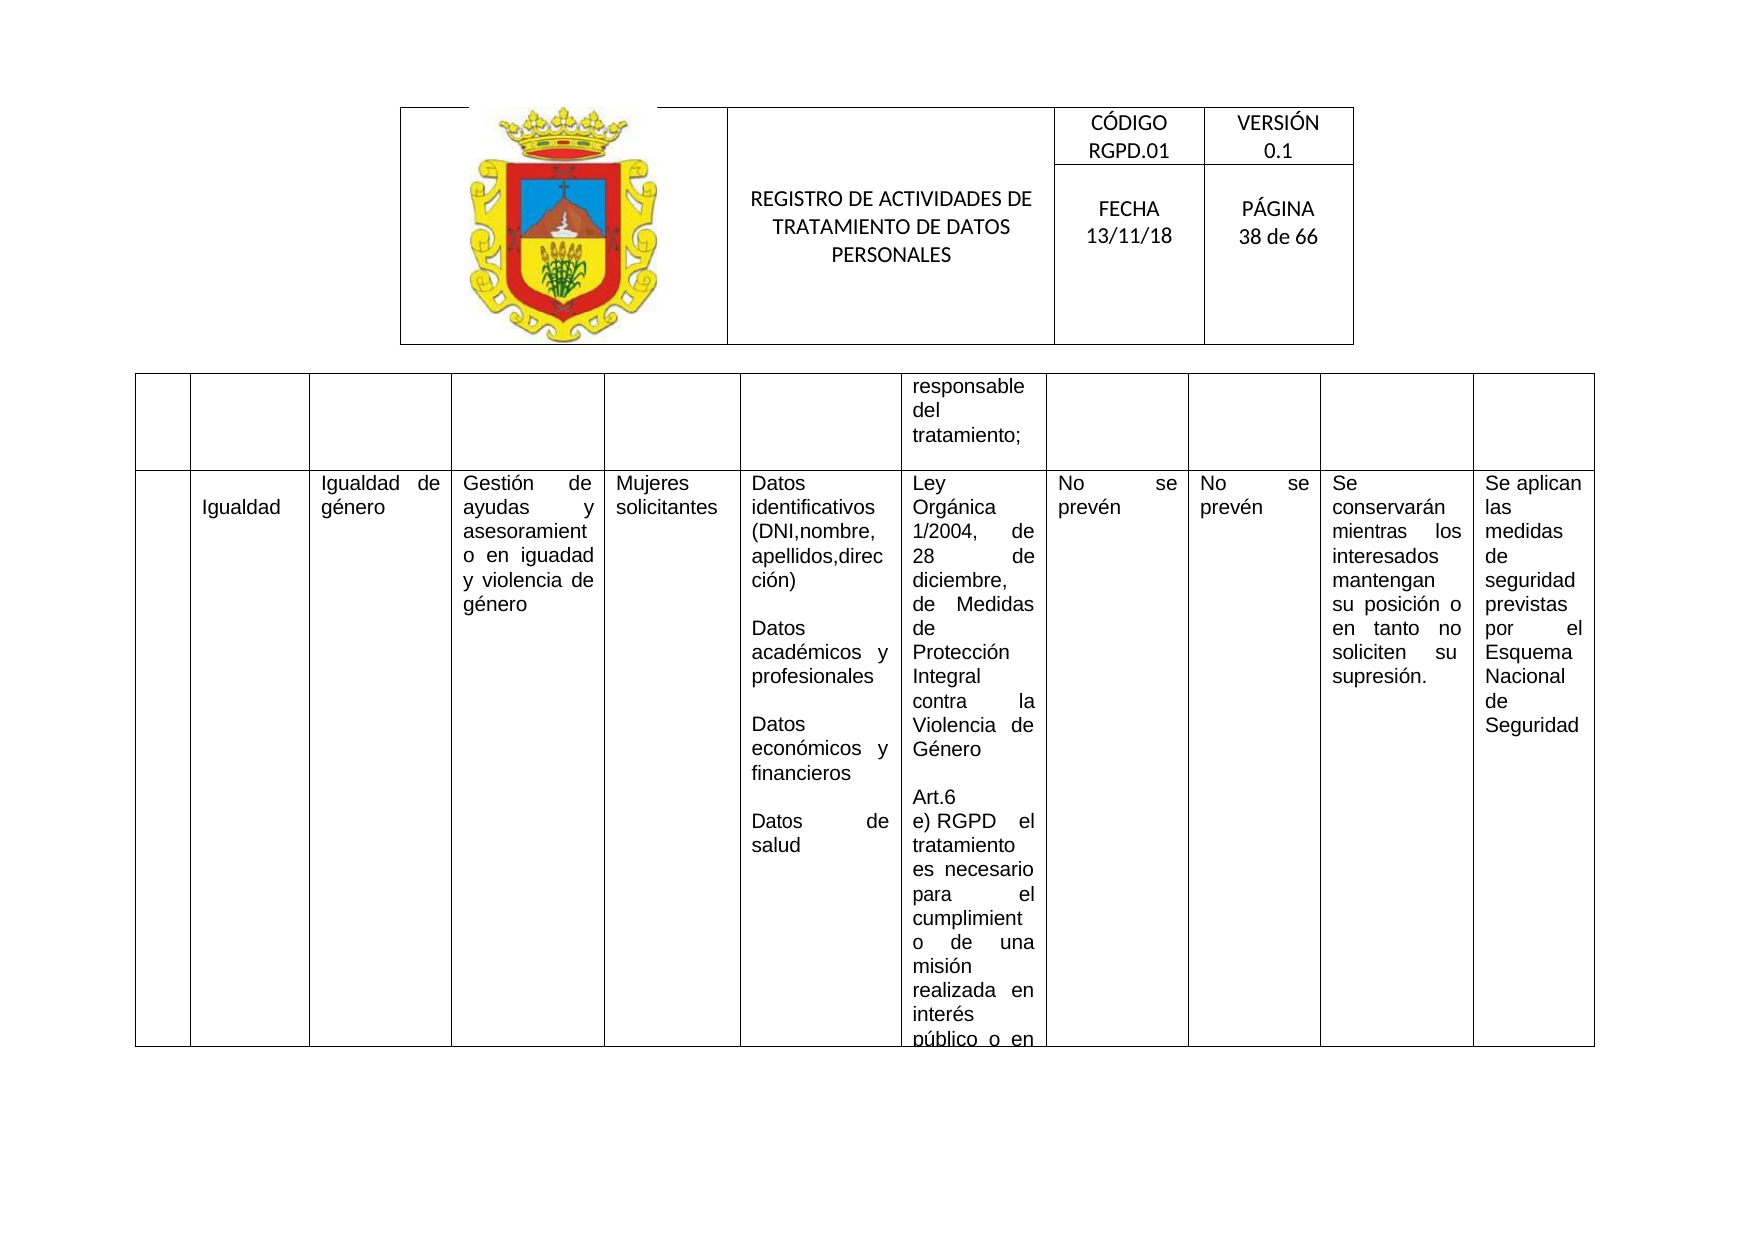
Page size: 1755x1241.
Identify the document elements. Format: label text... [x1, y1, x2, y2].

table_cell Datos identificativos (DNI,nombre, apellidos,direc ción) Datos académicos y profesionales Datos económicos y financieros Datos de salud [741, 471, 901, 1046]
table_cell Mujeres solicitantes [605, 471, 740, 1046]
table_cell se [1139, 471, 1188, 1046]
table_cell se [1276, 471, 1320, 1046]
table_cell No prevén [1047, 471, 1139, 1046]
table_header [310, 374, 451, 470]
table_header VERSIÓN 0.1 [1205, 108, 1353, 164]
table_header [741, 374, 901, 470]
table_header [1474, 374, 1594, 470]
table_header [1321, 374, 1473, 470]
table_header [605, 374, 740, 470]
table_header [1189, 374, 1320, 470]
table_header [1047, 374, 1188, 470]
table_cell de [409, 471, 451, 1046]
table_cell Igualdad [191, 471, 309, 1046]
table_cell Igualdad género [310, 471, 409, 1046]
table_cell Se conservarán mientras los interesados mantengan su posición o en tanto no soliciten su supresión. [1321, 471, 1473, 1046]
table_header responsable del tratamiento; [902, 374, 1046, 470]
table_cell Gestión de ayudas y asesoramient o en iguadad y violencia de género [452, 471, 604, 1046]
table_cell Ley Orgánica 1/2004, de 28 de diciembre, de Medidas de Protección Integral contra la Violencia de Género Art.6 e) RGPD el tratamiento es necesario para el cumplimient o de una misión realizada en interés público o en [902, 471, 1046, 1046]
table_cell FECHA 13/11/18 [1055, 165, 1204, 344]
table_header [191, 374, 309, 470]
table_cell No prevén [1189, 471, 1276, 1046]
table_header [401, 108, 727, 344]
table_header [136, 374, 190, 470]
table_header CÓDIGO RGPD.01 [1055, 108, 1204, 164]
table_header REGISTRO DE ACTIVIDADES DE TRATAMIENTO DE DATOS PERSONALES [728, 108, 1054, 344]
table_cell [136, 471, 190, 1046]
table_cell Se aplican las medidas de seguridad previstas por el Esquema Nacional de Seguridad [1474, 471, 1594, 1046]
table_cell PÁGINA 38 de 66 [1205, 165, 1353, 344]
table_header [452, 374, 604, 470]
